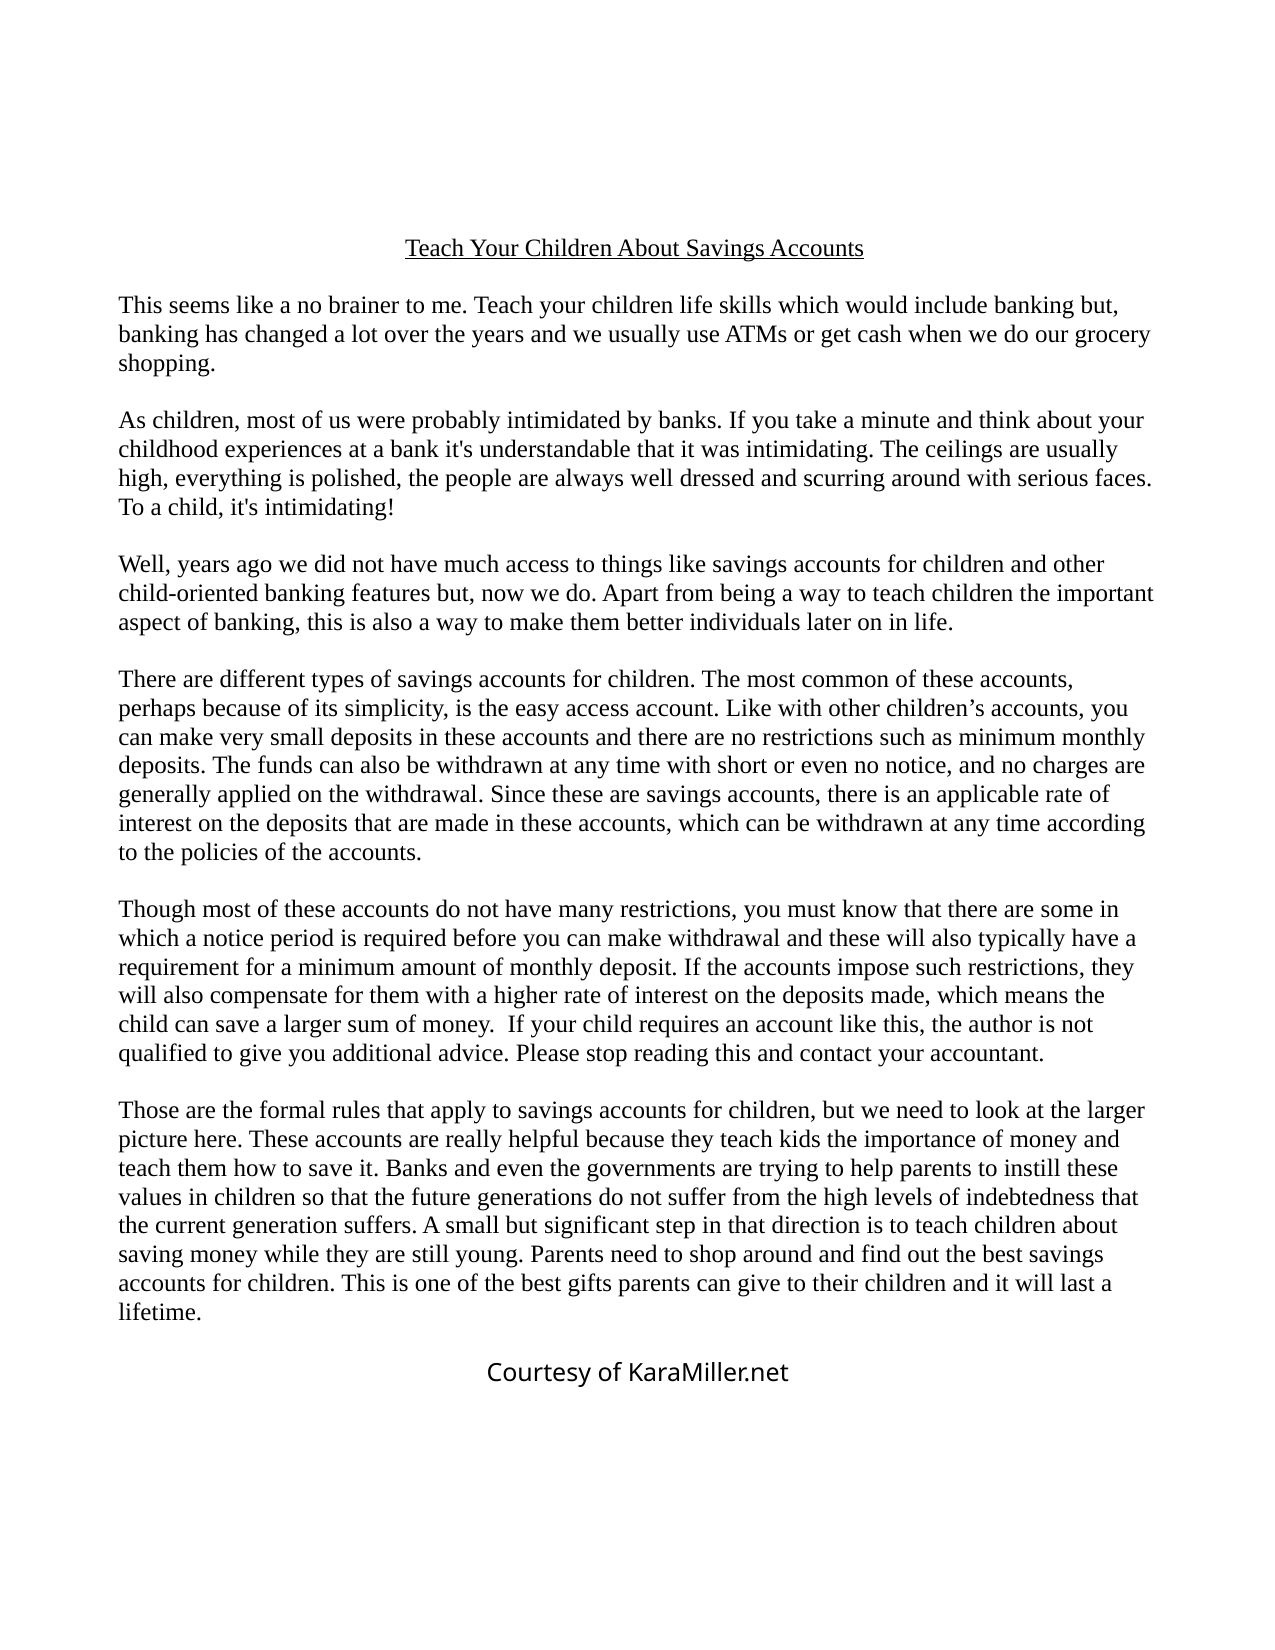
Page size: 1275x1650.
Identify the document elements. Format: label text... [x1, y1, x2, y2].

text There are different types of savings accounts for children. The most common of these accounts, perhaps because of its simplicity, is the easy access account. Like with other children’s accounts, you can make very small deposits in these accounts and there are no restrictions such as minimum monthly deposits. The funds can also be withdrawn at any time with short or even no notice, and no charges are generally applied on the withdrawal. Since these are savings accounts, there is an applicable rate of interest on the deposits that are made in these accounts, which can be withdrawn at any time according to the policies of the accounts. [118, 664, 1157, 866]
text Though most of these accounts do not have many restrictions, you must know that there are some in which a notice period is required before you can make withdrawal and these will also typically have a requirement for a minimum amount of monthly deposit. If the accounts impose such restrictions, they will also compensate for them with a higher rate of interest on the deposits made, which means the child can save a larger sum of money. If your child requires an account like this, the author is not qualified to give you additional advice. Please stop reading this and contact your accountant. [118, 894, 1157, 1067]
text This seems like a no brainer to me. Teach your children life skills which would include banking but, banking has changed a lot over the years and we usually use ATMs or get cash when we do our grocery shopping. [118, 291, 1157, 377]
text Courtesy of KaraMiller.net [118, 1354, 1157, 1388]
text Well, years ago we did not have much access to things like savings accounts for children and other child-oriented banking features but, now we do. Apart from being a way to teach children the important aspect of banking, this is also a way to make them better individuals later on in life. [118, 549, 1157, 636]
text Those are the formal rules that apply to savings accounts for children, but we need to look at the larger picture here. These accounts are really helpful because they teach kids the importance of money and teach them how to save it. Banks and even the governments are trying to help parents to instill these values in children so that the future generations do not suffer from the high levels of indebtedness that the current generation suffers. A small but significant step in that direction is to teach children about saving money while they are still young. Parents need to shop around and find out the best savings accounts for children. This is one of the best gifts parents can give to their children and it will last a lifetime. [118, 1096, 1157, 1326]
text As children, most of us were probably intimidated by banks. If you take a minute and think about your childhood experiences at a bank it's understandable that it was intimidating. The ceilings are usually high, everything is polished, the people are always well dressed and scurring around with serious faces. To a child, it's intimidating! [118, 406, 1157, 521]
text Teach Your Children About Savings Accounts [118, 233, 1157, 262]
